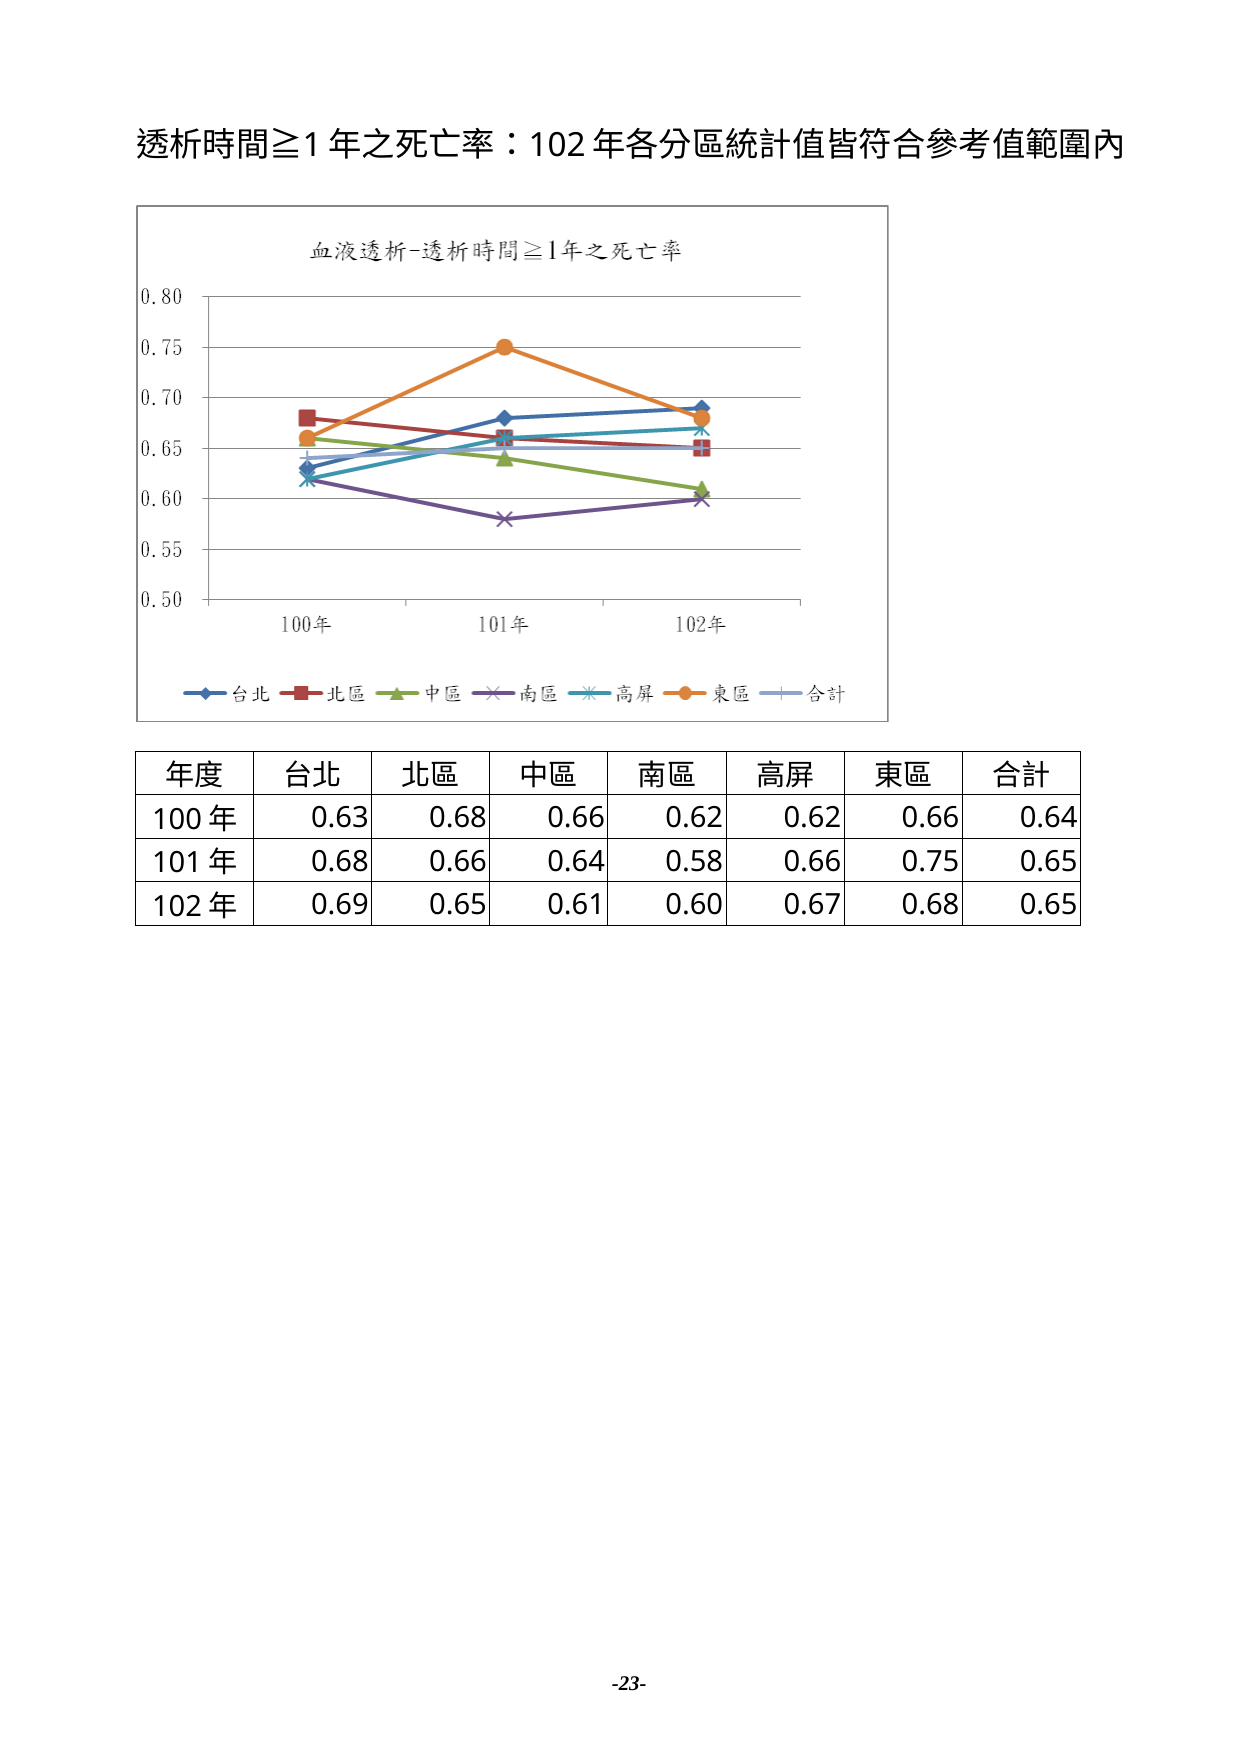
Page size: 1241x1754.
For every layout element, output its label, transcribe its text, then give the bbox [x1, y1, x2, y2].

table_cell 102年 [136, 882, 253, 924]
table_header 合計 [963, 752, 1080, 794]
table_cell 101年 [136, 839, 253, 881]
table_cell 0.67 [727, 882, 844, 924]
table_cell 0.68 [845, 882, 962, 924]
table_cell 0.60 [608, 882, 726, 924]
picture [136, 205, 889, 722]
table_header 台北 [254, 752, 371, 794]
table_header 高屏 [727, 752, 844, 794]
table_cell 0.65 [372, 882, 489, 924]
table_cell 0.62 [608, 795, 726, 838]
table_cell 0.65 [963, 882, 1080, 924]
table_cell 0.66 [727, 839, 844, 881]
table_cell 0.64 [963, 795, 1080, 838]
table_cell 0.62 [727, 795, 844, 838]
table_header 年度 [136, 752, 253, 794]
table_cell 0.66 [845, 795, 962, 838]
table_header 北區 [372, 752, 489, 794]
table_cell 0.68 [254, 839, 371, 881]
table_cell 0.75 [845, 839, 962, 881]
table_header 南區 [608, 752, 726, 794]
table_cell 0.65 [963, 839, 1080, 881]
table_header 東區 [845, 752, 962, 794]
table_cell 0.69 [254, 882, 371, 924]
table_header 中區 [490, 752, 607, 794]
table_cell 0.58 [608, 839, 726, 881]
table_cell 0.68 [372, 795, 489, 838]
text 透析時間≧1年之死亡率：102年各分區統計值皆符合參考值範圍內。 [136, 118, 1122, 167]
table_cell 0.66 [372, 839, 489, 881]
table_cell 0.61 [490, 882, 607, 924]
table_cell 0.64 [490, 839, 607, 881]
table_cell 0.66 [490, 795, 607, 838]
table_cell 100年 [136, 795, 253, 838]
table_cell 0.63 [254, 795, 371, 838]
